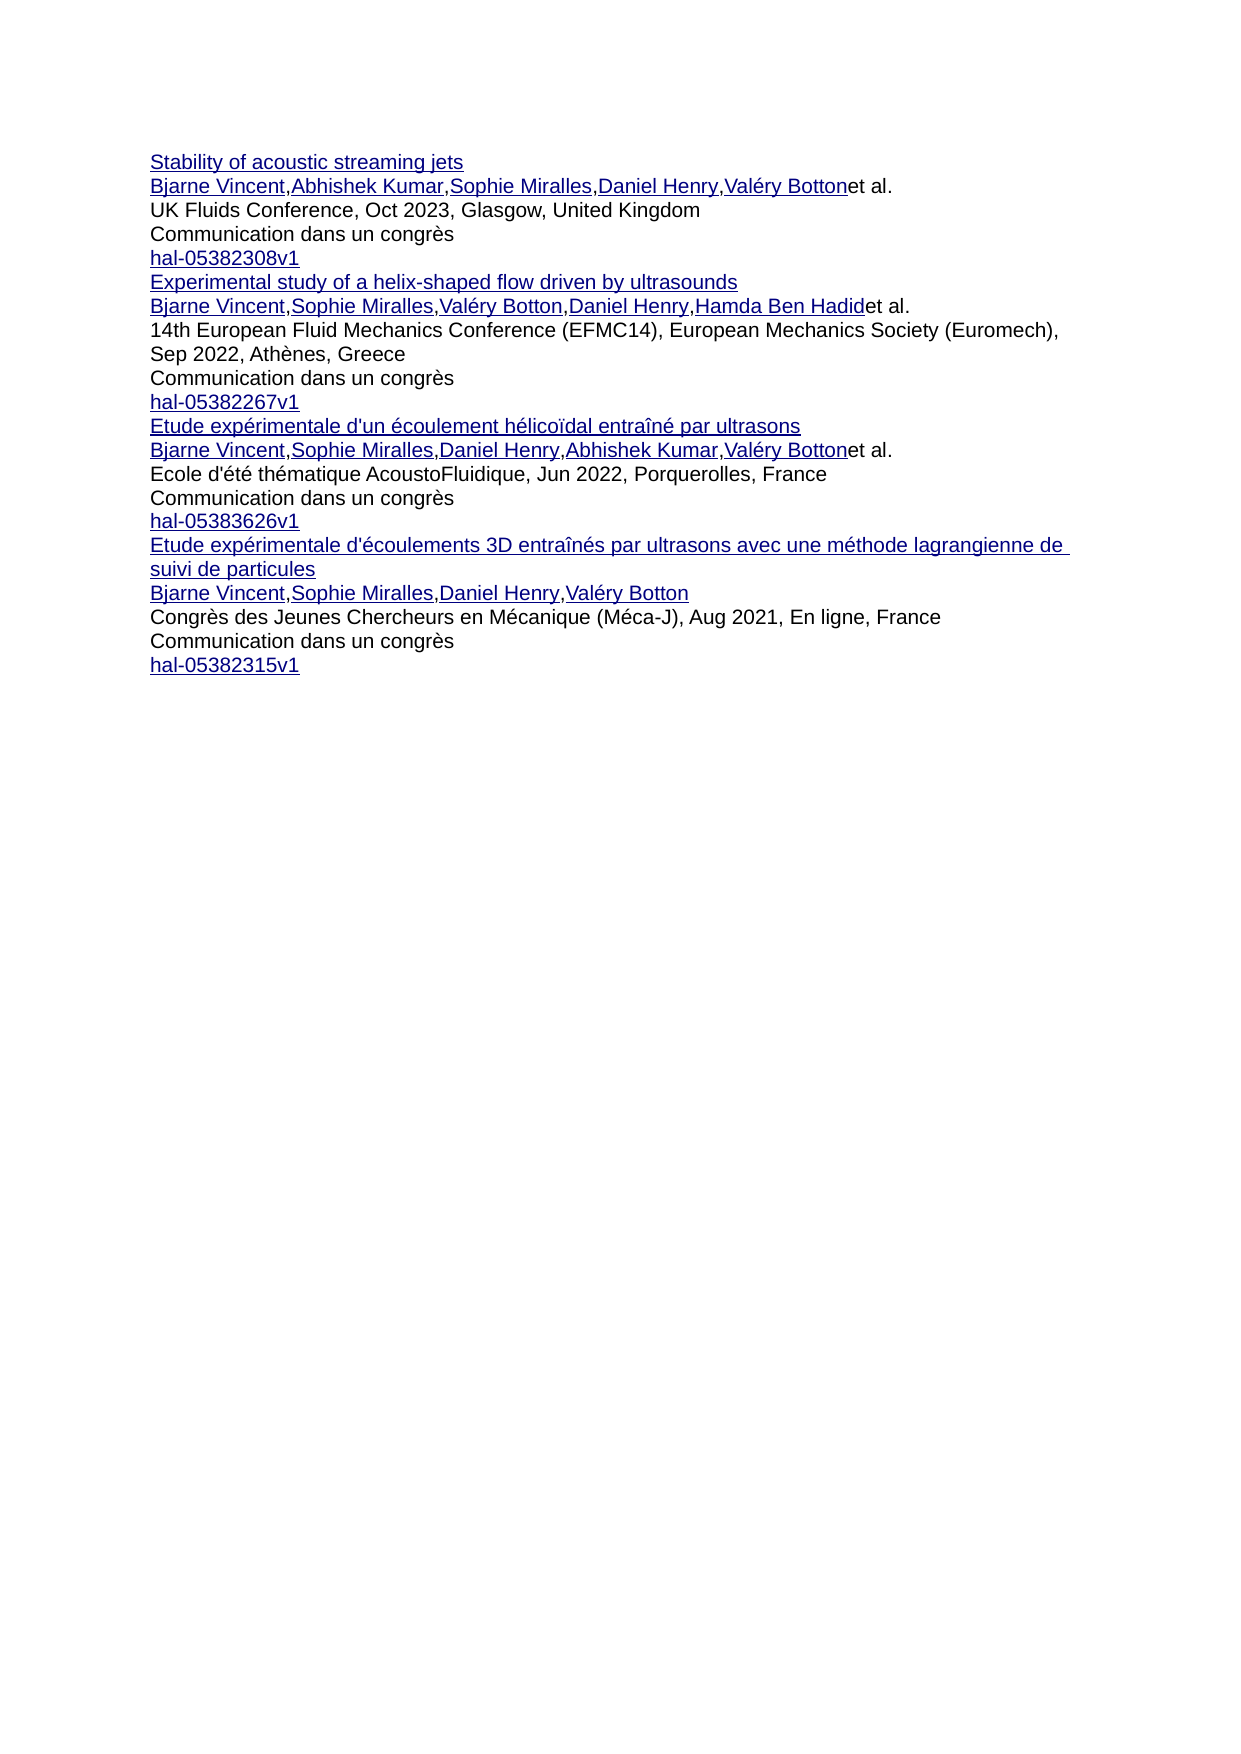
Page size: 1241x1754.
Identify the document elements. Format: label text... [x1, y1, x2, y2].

table_cell Stability of acoustic streaming jets Bjarne Vincent,Abhishek Kumar,Sophie Miralles,Daniel Henry,Valéry Bottonet al. UK Fluids Conference, Oct 2023, Glasgow, United Kingdom Communication dans un congrès hal-05382308v1 [150, 150, 1090, 270]
table_cell Etude expérimentale d'écoulements 3D entraînés par ultrasons avec une méthode lagrangienne de suivi de particules Bjarne Vincent,Sophie Miralles,Daniel Henry,Valéry Botton Congrès des Jeunes Chercheurs en Mécanique (Méca-J), Aug 2021, En ligne, France Communication dans un congrès hal-05382315v1 [150, 533, 1090, 677]
table_cell Etude expérimentale d'un écoulement hélicoïdal entraîné par ultrasons Bjarne Vincent,Sophie Miralles,Daniel Henry,Abhishek Kumar,Valéry Bottonet al. Ecole d'été thématique AcoustoFluidique, Jun 2022, Porquerolles, France Communication dans un congrès hal-05383626v1 [150, 414, 1090, 533]
table_cell Experimental study of a helix-shaped flow driven by ultrasounds Bjarne Vincent,Sophie Miralles,Valéry Botton,Daniel Henry,Hamda Ben Hadidet al. 14th European Fluid Mechanics Conference (EFMC14), European Mechanics Society (Euromech), Sep 2022, Athènes, Greece Communication dans un congrès hal-05382267v1 [150, 270, 1090, 413]
